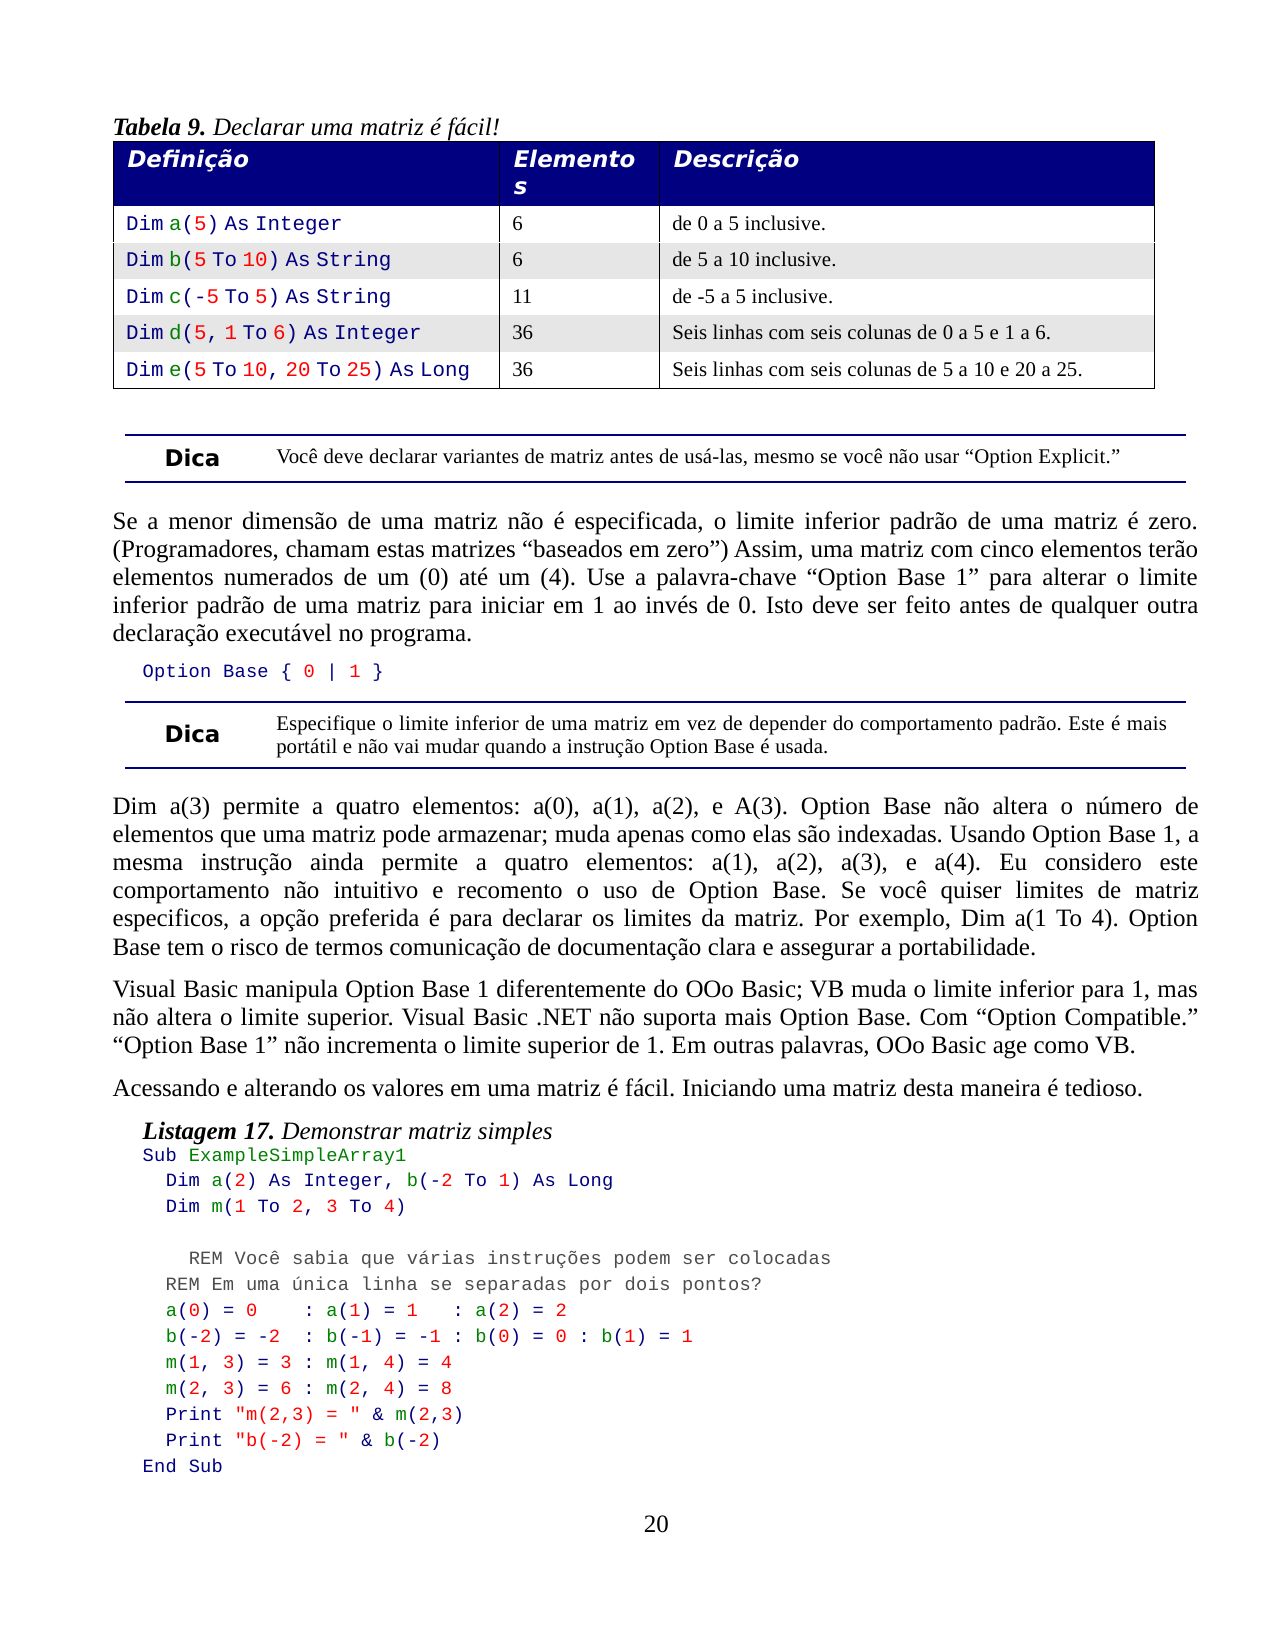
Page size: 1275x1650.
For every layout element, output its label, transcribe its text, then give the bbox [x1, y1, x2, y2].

text b(-2) = -2 : b(-1) = -1 : b(0) = 0 : b(1) = 1 [142, 1326, 1200, 1348]
text Dim m(1 To 2, 3 To 4) [142, 1197, 1200, 1218]
text m(1, 3) = 3 : m(1, 4) = 4 [142, 1352, 1200, 1374]
table_header Você deve declarar variantes de matriz antes de usá-las, mesmo se você não usar “Option Explicit.” [260, 436, 1186, 481]
table_cell de -5 a 5 inclusive. [660, 279, 1154, 315]
table_header Dica [125, 436, 260, 481]
table_cell Dim e(5 To 10, 20 To 25) As Long [114, 352, 499, 388]
table_cell 6 [500, 243, 659, 279]
text Sub ExampleSimpleArray1 [142, 1145, 1200, 1166]
table_header Especifique o limite inferior de uma matriz em vez de depender do comportamento padrão. Este é mais portátil e não vai mudar quando a instrução Option Base é usada. [260, 703, 1186, 767]
table_cell Dim d(5, 1 To 6) As Integer [114, 315, 499, 352]
text m(2, 3) = 6 : m(2, 4) = 8 [142, 1378, 1200, 1400]
table_cell de 5 a 10 inclusive. [660, 243, 1154, 279]
table_cell Seis linhas com seis colunas de 0 a 5 e 1 a 6. [660, 315, 1154, 352]
table_cell de 0 a 5 inclusive. [660, 206, 1154, 242]
table_cell Dim c(-5 To 5) As String [114, 279, 499, 315]
table_header Definição [114, 142, 499, 206]
table_cell 36 [500, 352, 659, 388]
table_header Dica [125, 703, 260, 767]
text End Sub [142, 1456, 1200, 1478]
table_cell 36 [500, 315, 659, 352]
text REM Em uma única linha se separadas por dois pontos? [142, 1274, 1200, 1296]
text Se a menor dimensão de uma matriz não é especificada, o limite inferior padrão de uma matriz é zero. (Programadores, chamam estas matrizes “baseados em zero”) Assim, uma matriz com cinco elementos terão elementos numerados de um (0) até um (4). Use a palavra-chave “Option Base 1” para alterar o limite inferior padrão de uma matriz para iniciar em 1 ao invés de 0. Isto deve ser feito antes de qualquer outra declaração executável no programa. [112, 507, 1200, 647]
text Acessando e alterando os valores em uma matriz é fácil. Iniciando uma matriz desta maneira é tedioso. [112, 1074, 1200, 1102]
text Dim a(2) As Integer, b(-2 To 1) As Long [142, 1171, 1200, 1192]
text Print "b(-2) = " & b(-2) [142, 1430, 1200, 1452]
table_cell Seis linhas com seis colunas de 5 a 10 e 20 a 25. [660, 352, 1154, 388]
text Print "m(2,3) = " & m(2,3) [142, 1404, 1200, 1426]
table_header Descrição [660, 142, 1154, 206]
list Listagem 17. Demonstrar matriz simples [142, 1117, 1200, 1145]
table_cell 6 [500, 206, 659, 242]
table_cell Dim a(5) As Integer [114, 206, 499, 242]
text Option Base { 0 | 1 } [142, 662, 1200, 683]
table_cell Dim b(5 To 10) As String [114, 243, 499, 279]
text Dim a(3) permite a quatro elementos: a(0), a(1), a(2), e A(3). Option Base não altera o número de elementos que uma matriz pode armazenar; muda apenas como elas são indexadas. Usando Option Base 1, a mesma instrução ainda permite a quatro elementos: a(1), a(2), a(3), e a(4). Eu considero este comportamento não intuitivo e recomento o uso de Option Base. Se você quiser limites de matriz especificos, a opção preferida é para declarar os limites da matriz. Por exemplo, Dim a(1 To 4). Option Base tem o risco de termos comunicação de documentação clara e assegurar a portabilidade. [112, 792, 1200, 960]
text REM Você sabia que várias instruções podem ser colocadas [142, 1249, 1200, 1270]
table_cell 11 [500, 279, 659, 315]
text Visual Basic manipula Option Base 1 diferentemente do OOo Basic; VB muda o limite inferior para 1, mas não altera o limite superior. Visual Basic .NET não suporta mais Option Base. Com “Option Compatible.” “Option Base 1” não incrementa o limite superior de 1. Em outras palavras, OOo Basic age como VB. [112, 975, 1200, 1059]
table_header Elementos [500, 142, 659, 206]
text a(0) = 0 : a(1) = 1 : a(2) = 2 [142, 1301, 1200, 1322]
text Tabela 9. Declarar uma matriz é fácil! [112, 112, 1200, 141]
